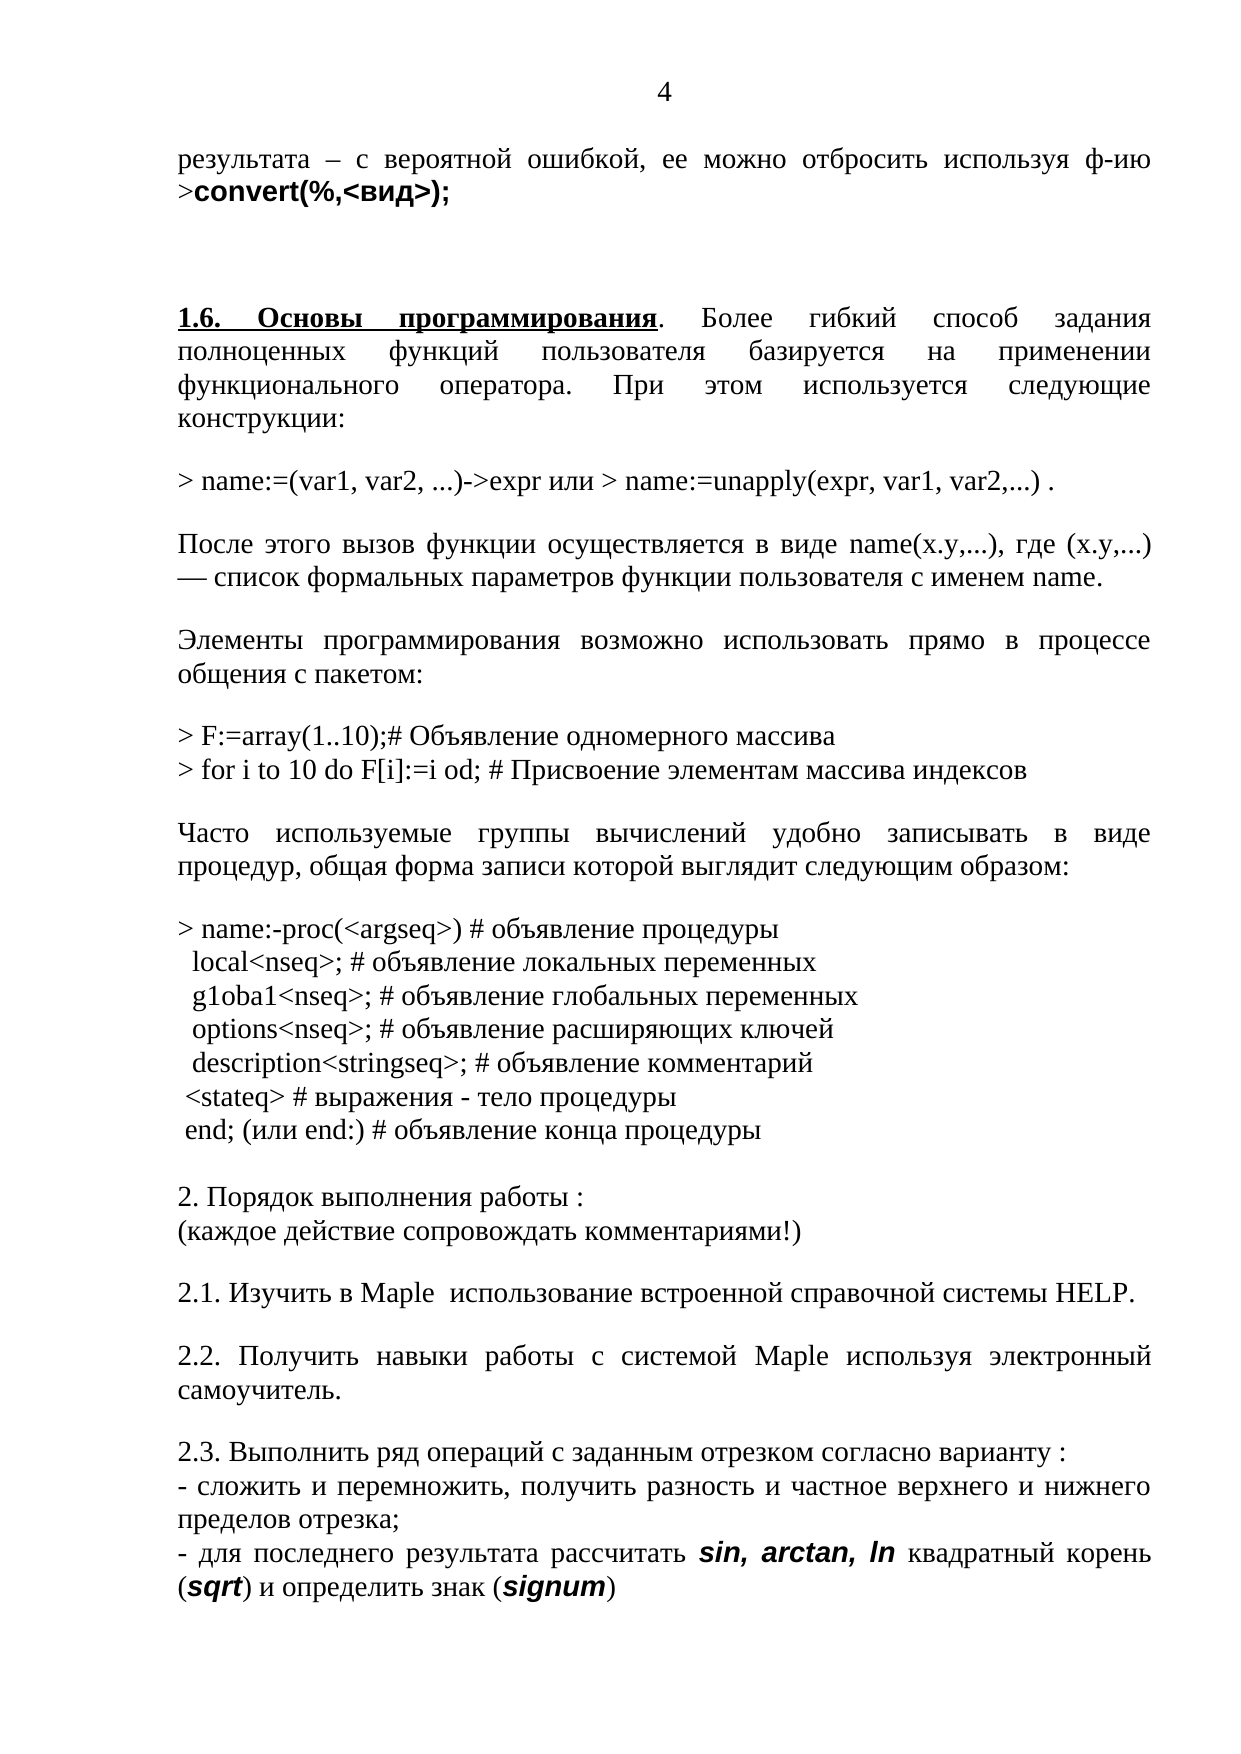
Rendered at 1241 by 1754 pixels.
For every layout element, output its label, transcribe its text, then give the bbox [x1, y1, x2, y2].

text <stateq> # выражения - тело процедуры [177, 1079, 1152, 1112]
text 2. Порядок выполнения работы : [177, 1179, 1152, 1213]
text Элементы программирования возможно использовать прямо в процессе общения с пакетом: [177, 622, 1152, 689]
text (каждое действие сопровождать комментариями!) [177, 1213, 1152, 1246]
text 2.1. Изучить в Maple использование встроенной справочной системы HELP. [177, 1276, 1152, 1309]
text options<nseq>; # объявление расширяющих ключей [177, 1012, 1152, 1045]
text description<stringseq>; # объявление комментарий [177, 1045, 1152, 1079]
text - сложить и перемножить, получить разность и частное верхнего и нижнего пределов отрезка; [177, 1468, 1152, 1535]
text > for i to 10 do F[i]:=i od; # Присвоение элементам массива индексов [177, 752, 1152, 786]
text 2.3. Выполнить ряд операций с заданным отрезком согласно варианту : [177, 1434, 1152, 1468]
text g1oba1<nseq>; # объявление глобальных переменных [177, 978, 1152, 1012]
text - для последнего результата рассчитать sin, arctan, ln квадратный корень (sqrt) и определить знак (signum) [177, 1535, 1152, 1602]
text local<nseq>; # объявление локальных переменных [177, 944, 1152, 978]
text результата – с вероятной ошибкой, ее можно отбросить используя ф-ию >convert(%,<вид>); [177, 141, 1152, 208]
text > name:-proc(<argseq>) # объявление процедуры [177, 911, 1152, 944]
text > F:=array(1..10);# Объявление одномерного массива [177, 718, 1152, 752]
text > name:=(var1, var2, ...)->expr или > name:=unapply(expr, var1, var2,...) . [177, 463, 1152, 497]
text 1.6. Основы программирования. Более гибкий способ задания полноценных функций пользователя базируется на применении функционального оператора. При этом используется следующие конструкции: [177, 300, 1152, 434]
text 2.2. Получить навыки работы с системой Maple используя электронный самоучитель. [177, 1338, 1152, 1405]
text Часто используемые группы вычислений удобно записывать в виде процедур, общая форма записи которой выглядит следующим образом: [177, 815, 1152, 882]
text end; (или end:) # объявление конца процедуры [177, 1112, 1152, 1146]
text После этого вызов функции осуществляется в виде name(x.y,...), где (х.у,...) — список формальных параметров функции пользователя с именем name. [177, 526, 1152, 593]
